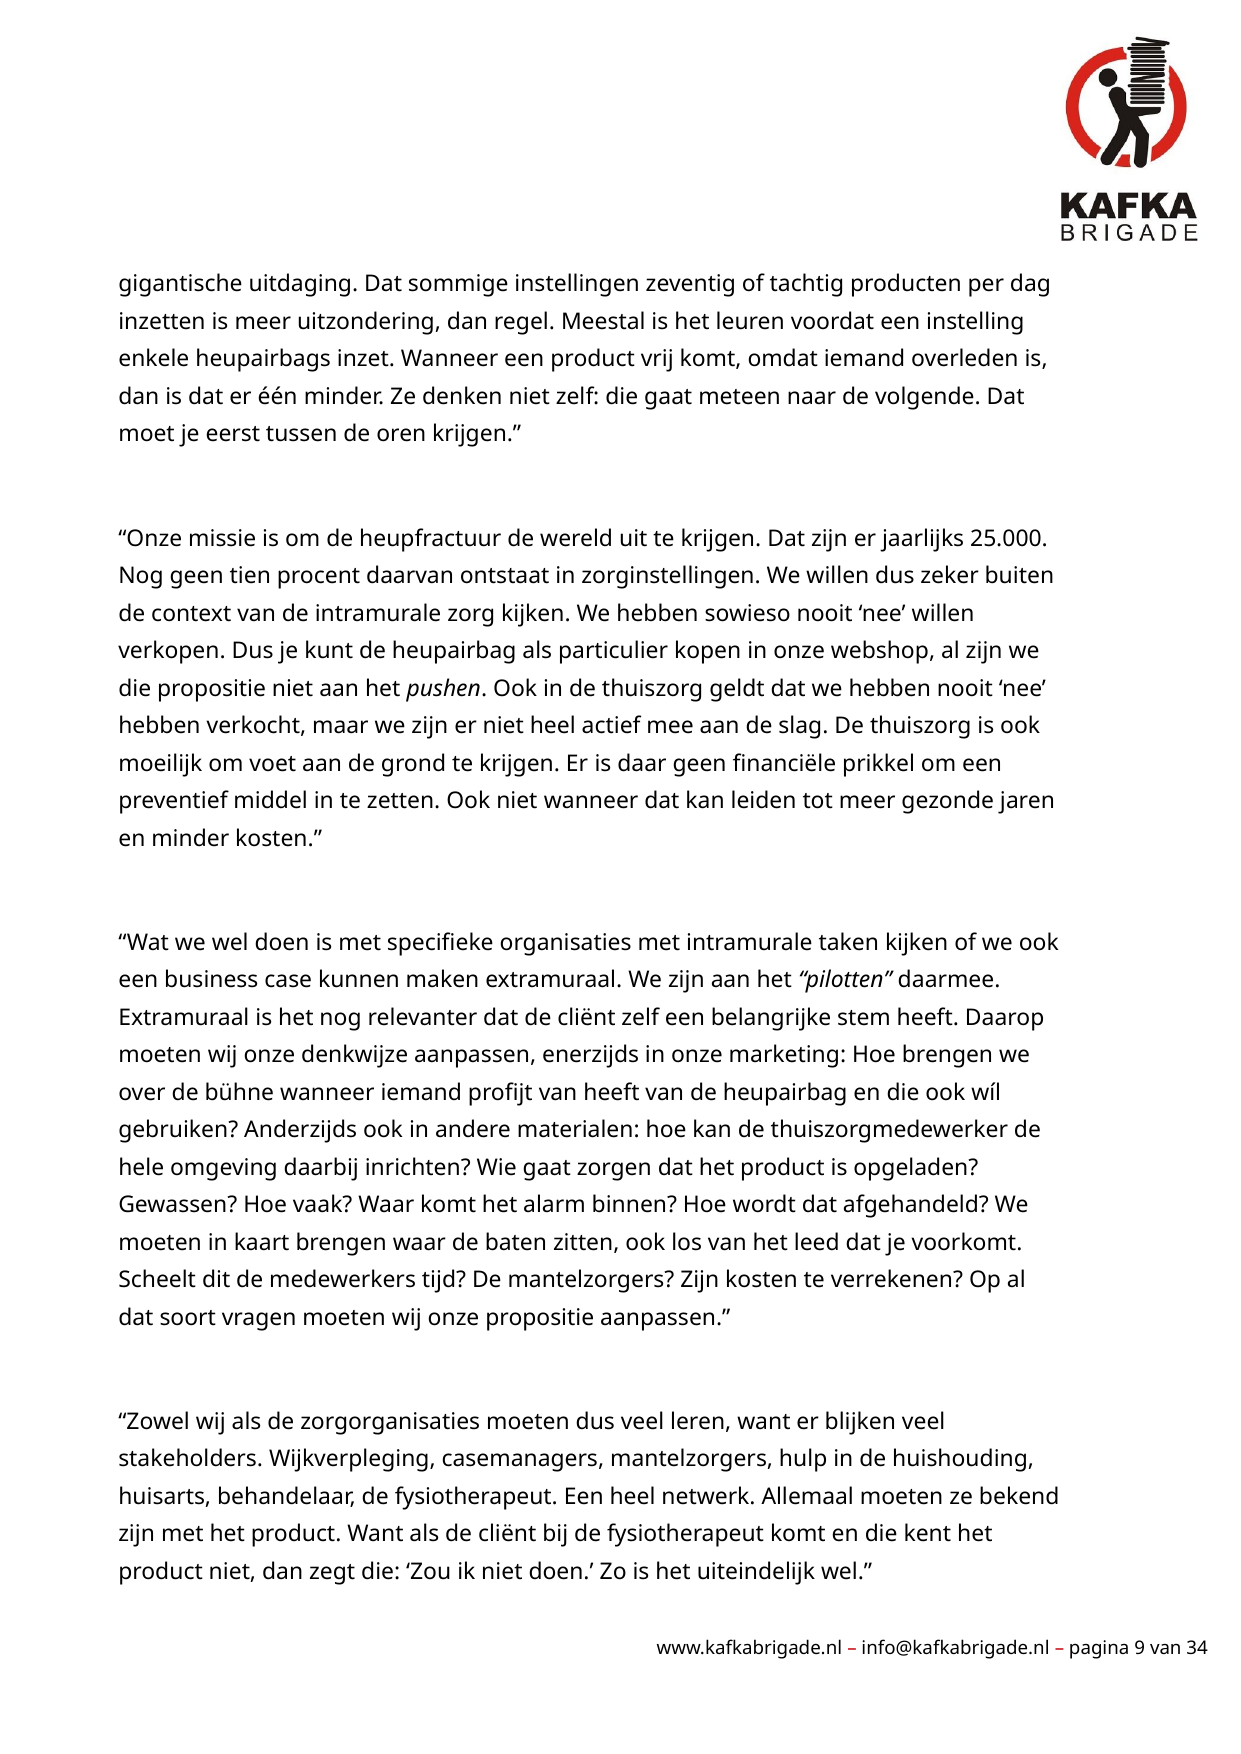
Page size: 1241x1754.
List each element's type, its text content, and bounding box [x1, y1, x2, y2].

text “Wat we wel doen is met specifieke organisaties met intramurale taken kijken of we ook een business case kunnen maken extramuraal. We zijn aan het “pilotten” daarmee. Extramuraal is het nog relevanter dat de cliënt zelf een belangrijke stem heeft. Daarop moeten wij onze denkwijze aanpassen, enerzijds in onze marketing: Hoe brengen we over de bühne wanneer iemand profijt van heeft van de heupairbag en die ook wíl gebruiken? Anderzijds ook in andere materialen: hoe kan de thuiszorgmedewerker de hele omgeving daarbij inrichten? Wie gaat zorgen dat het product is opgeladen? Gewassen? Hoe vaak? Waar komt het alarm binnen? Hoe wordt dat afgehandeld? We moeten in kaart brengen waar de baten zitten, ook los van het leed dat je voorkomt. Scheelt dit de medewerkers tijd? De mantelzorgers? Zijn kosten te verrekenen? Op al dat soort vragen moeten wij onze propositie aanpassen.” [118, 926, 1063, 1332]
text gigantische uitdaging. Dat sommige instellingen zeventig of tachtig producten per dag inzetten is meer uitzondering, dan regel. Meestal is het leuren voordat een instelling enkele heupairbags inzet. Wanneer een product vrij komt, omdat iemand overleden is, dan is dat er één minder. Ze denken niet zelf: die gaat meteen naar de volgende. Dat moet je eerst tussen de oren krijgen.” [118, 267, 1063, 449]
picture [1051, 32, 1205, 246]
text “Onze missie is om de heupfractuur de wereld uit te krijgen. Dat zijn er jaarlijks 25.000. Nog geen tien procent daarvan ontstaat in zorginstellingen. We willen dus zeker buiten de context van de intramurale zorg kijken. We hebben sowieso nooit ‘nee’ willen verkopen. Dus je kunt de heupairbag als particulier kopen in onze webshop, al zijn we die propositie niet aan het pushen. Ook in de thuiszorg geldt dat we hebben nooit ‘nee’ hebben verkocht, maar we zijn er niet heel actief mee aan de slag. De thuiszorg is ook moeilijk om voet aan de grond te krijgen. Er is daar geen financiële prikkel om een preventief middel in te zetten. Ook niet wanneer dat kan leiden tot meer gezonde jaren en minder kosten.” [118, 522, 1063, 853]
text “Zowel wij als de zorgorganisaties moeten dus veel leren, want er blijken veel stakeholders. Wijkverpleging, casemanagers, mantelzorgers, hulp in de huishouding, huisarts, behandelaar, de fysiotherapeut. Een heel netwerk. Allemaal moeten ze bekend zijn met het product. Want als de cliënt bij de fysiotherapeut komt en die kent het product niet, dan zegt die: ‘Zou ik niet doen.’ Zo is het uiteindelijk wel.” [118, 1405, 1063, 1586]
